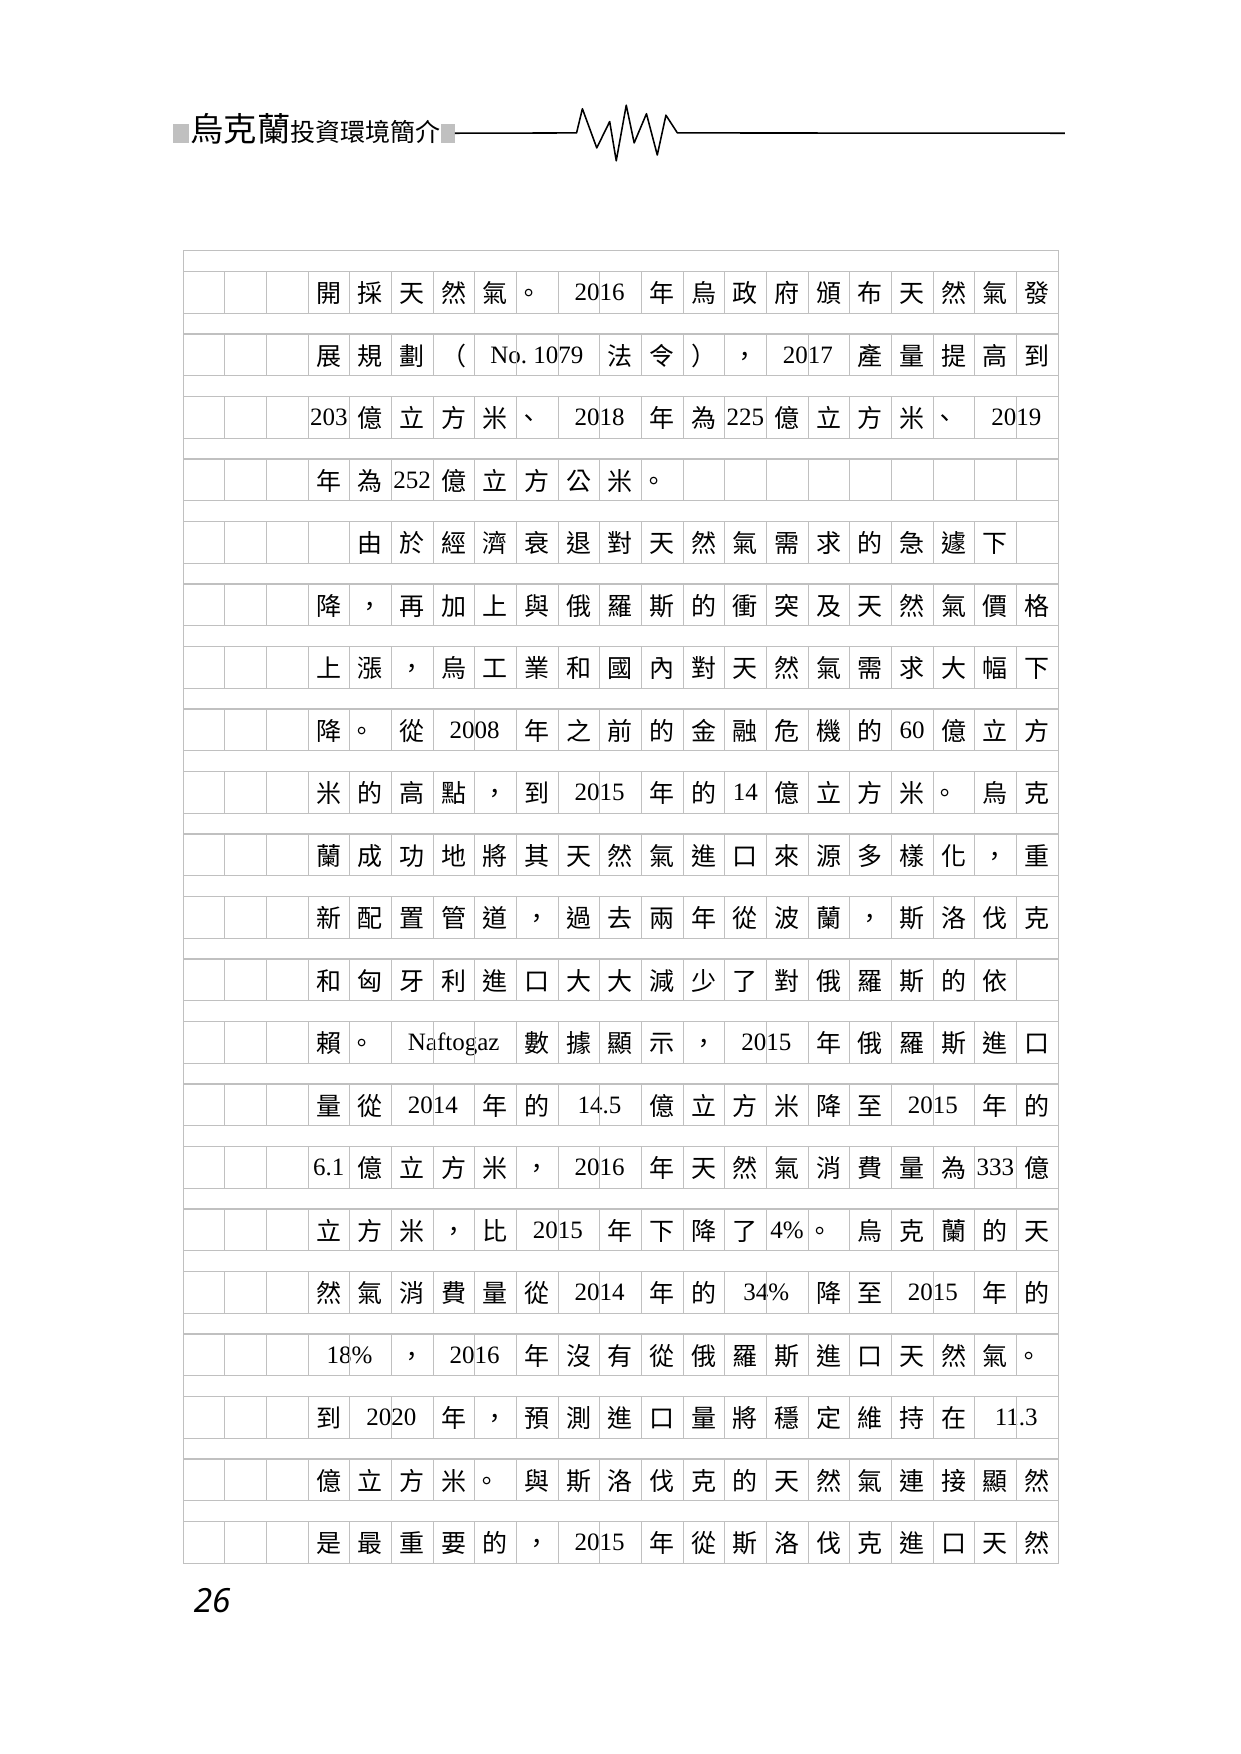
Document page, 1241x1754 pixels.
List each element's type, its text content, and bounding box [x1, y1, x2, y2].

text 由於經濟衰退對天然氣需求的急遽下降，再加上與俄羅斯的衝突及天然氣價格上漲，烏工業和國內對天然氣需求大幅下降。從2008年之前的金融危機的60億立方米的高點，到2015年的14億立方米。烏克蘭成功地將其天然氣進口來源多樣化，重新配置管道，過去兩年從波蘭，斯洛伐克和匈牙利進口大大減少了對俄羅斯的依賴。Naftogaz數據顯示，2015年俄羅斯進口量從2014年的14.5億立方米降至2015年的6.1億立方米，2016年天然氣消費量為333億立方米，比2015年下降了4%。烏克蘭的天然氣消費量從2014年的34%降至2015年的18%，2016年沒有從俄羅斯進口天然氣。到2020年，預測進口量將穩定維持在11.3億立方米。與斯洛伐克的天然氣連接顯然是最重要的，2015年從斯洛伐克進口天然氣占9.1億立方米，相較西歐進口到烏克蘭的11.1億立方米，數量不少。 [281, 626, 1058, 646]
text 由於經濟衰退對天然氣需求的急遽下降，再加上與俄羅斯的衝突及天然氣價格上漲，烏工業和國內對天然氣需求大幅下降。從2008年之前的金融危機的60億立方米的高點，到2015年的14億立方米。烏克蘭成功地將其天然氣進口來源多樣化，重新配置管道，過去兩年從波蘭，斯洛伐克和匈牙利進口大大減少了對俄羅斯的依賴。Naftogaz數據顯示，2015年俄羅斯進口量從2014年的14.5億立方米降至2015年的6.1億立方米，2016年天然氣消費量為333億立方米，比2015年下降了4%。烏克蘭的天然氣消費量從2014年的34%降至2015年的18%，2016年沒有從俄羅斯進口天然氣。到2020年，預測進口量將穩定維持在11.3億立方米。與斯洛伐克的天然氣連接顯然是最重要的，2015年從斯洛伐克進口天然氣占9.1億立方米，相較西歐進口到烏克蘭的11.1億立方米，數量不少。 [281, 1064, 1058, 1083]
text 由於經濟衰退對天然氣需求的急遽下降，再加上與俄羅斯的衝突及天然氣價格上漲，烏工業和國內對天然氣需求大幅下降。從2008年之前的金融危機的60億立方米的高點，到2015年的14億立方米。烏克蘭成功地將其天然氣進口來源多樣化，重新配置管道，過去兩年從波蘭，斯洛伐克和匈牙利進口大大減少了對俄羅斯的依賴。Naftogaz數據顯示，2015年俄羅斯進口量從2014年的14.5億立方米降至2015年的6.1億立方米，2016年天然氣消費量為333億立方米，比2015年下降了4%。烏克蘭的天然氣消費量從2014年的34%降至2015年的18%，2016年沒有從俄羅斯進口天然氣。到2020年，預測進口量將穩定維持在11.3億立方米。與斯洛伐克的天然氣連接顯然是最重要的，2015年從斯洛伐克進口天然氣占9.1億立方米，相較西歐進口到烏克蘭的11.1億立方米，數量不少。 [281, 939, 1058, 958]
text 由於經濟衰退對天然氣需求的急遽下降，再加上與俄羅斯的衝突及天然氣價格上漲，烏工業和國內對天然氣需求大幅下降。從2008年之前的金融危機的60億立方米的高點，到2015年的14億立方米。烏克蘭成功地將其天然氣進口來源多樣化，重新配置管道，過去兩年從波蘭，斯洛伐克和匈牙利進口大大減少了對俄羅斯的依賴。Naftogaz數據顯示，2015年俄羅斯進口量從2014年的14.5億立方米降至2015年的6.1億立方米，2016年天然氣消費量為333億立方米，比2015年下降了4%。烏克蘭的天然氣消費量從2014年的34%降至2015年的18%，2016年沒有從俄羅斯進口天然氣。到2020年，預測進口量將穩定維持在11.3億立方米。與斯洛伐克的天然氣連接顯然是最重要的，2015年從斯洛伐克進口天然氣占9.1億立方米，相較西歐進口到烏克蘭的11.1億立方米，數量不少。 [281, 689, 1058, 708]
text 烏克蘭天然氣存量占全球排名第25位，但烏克蘭並未積極開發。烏克蘭東部以煉鋼等重工業為主，生產過程需耗費大量油氣，烏克蘭全年消耗天然氣達520億立方公米，總量甚至超過鄰國波蘭、捷克、斯洛伐克及匈牙利四國之總和，全球排名達第6位，由Ukrgazvidobuvannya開採出來的天然氣從2014年的151億立方米到2015年的145億立方米，下降了4%，整體開採量從2014年的205億立方公到了2015年的199億立方米，下降了3%。Ukrgazvidobuvannya開採量下降主要是失去頓巴每年1.85億立方米的開採量，加上缺少資金改善設備以利往更下層的地方開採天然氣。2016年烏政府頒布天然氣發展規劃（No. 1079法令），2017產量提高到203億立方米、2018年為225億立方米、2019年為252億立方公米。 [281, 314, 1058, 333]
text 由於經濟衰退對天然氣需求的急遽下降，再加上與俄羅斯的衝突及天然氣價格上漲，烏工業和國內對天然氣需求大幅下降。從2008年之前的金融危機的60億立方米的高點，到2015年的14億立方米。烏克蘭成功地將其天然氣進口來源多樣化，重新配置管道，過去兩年從波蘭，斯洛伐克和匈牙利進口大大減少了對俄羅斯的依賴。Naftogaz數據顯示，2015年俄羅斯進口量從2014年的14.5億立方米降至2015年的6.1億立方米，2016年天然氣消費量為333億立方米，比2015年下降了4%。烏克蘭的天然氣消費量從2014年的34%降至2015年的18%，2016年沒有從俄羅斯進口天然氣。到2020年，預測進口量將穩定維持在11.3億立方米。與斯洛伐克的天然氣連接顯然是最重要的，2015年從斯洛伐克進口天然氣占9.1億立方米，相較西歐進口到烏克蘭的11.1億立方米，數量不少。 [281, 1314, 1058, 1333]
text 由於經濟衰退對天然氣需求的急遽下降，再加上與俄羅斯的衝突及天然氣價格上漲，烏工業和國內對天然氣需求大幅下降。從2008年之前的金融危機的60億立方米的高點，到2015年的14億立方米。烏克蘭成功地將其天然氣進口來源多樣化，重新配置管道，過去兩年從波蘭，斯洛伐克和匈牙利進口大大減少了對俄羅斯的依賴。Naftogaz數據顯示，2015年俄羅斯進口量從2014年的14.5億立方米降至2015年的6.1億立方米，2016年天然氣消費量為333億立方米，比2015年下降了4%。烏克蘭的天然氣消費量從2014年的34%降至2015年的18%，2016年沒有從俄羅斯進口天然氣。到2020年，預測進口量將穩定維持在11.3億立方米。與斯洛伐克的天然氣連接顯然是最重要的，2015年從斯洛伐克進口天然氣占9.1億立方米，相較西歐進口到烏克蘭的11.1億立方米，數量不少。 [281, 1189, 1058, 1208]
text 由於經濟衰退對天然氣需求的急遽下降，再加上與俄羅斯的衝突及天然氣價格上漲，烏工業和國內對天然氣需求大幅下降。從2008年之前的金融危機的60億立方米的高點，到2015年的14億立方米。烏克蘭成功地將其天然氣進口來源多樣化，重新配置管道，過去兩年從波蘭，斯洛伐克和匈牙利進口大大減少了對俄羅斯的依賴。Naftogaz數據顯示，2015年俄羅斯進口量從2014年的14.5億立方米降至2015年的6.1億立方米，2016年天然氣消費量為333億立方米，比2015年下降了4%。烏克蘭的天然氣消費量從2014年的34%降至2015年的18%，2016年沒有從俄羅斯進口天然氣。到2020年，預測進口量將穩定維持在11.3億立方米。與斯洛伐克的天然氣連接顯然是最重要的，2015年從斯洛伐克進口天然氣占9.1億立方米，相較西歐進口到烏克蘭的11.1億立方米，數量不少。 [281, 1439, 1058, 1458]
text 由於經濟衰退對天然氣需求的急遽下降，再加上與俄羅斯的衝突及天然氣價格上漲，烏工業和國內對天然氣需求大幅下降。從2008年之前的金融危機的60億立方米的高點，到2015年的14億立方米。烏克蘭成功地將其天然氣進口來源多樣化，重新配置管道，過去兩年從波蘭，斯洛伐克和匈牙利進口大大減少了對俄羅斯的依賴。Naftogaz數據顯示，2015年俄羅斯進口量從2014年的14.5億立方米降至2015年的6.1億立方米，2016年天然氣消費量為333億立方米，比2015年下降了4%。烏克蘭的天然氣消費量從2014年的34%降至2015年的18%，2016年沒有從俄羅斯進口天然氣。到2020年，預測進口量將穩定維持在11.3億立方米。與斯洛伐克的天然氣連接顯然是最重要的，2015年從斯洛伐克進口天然氣占9.1億立方米，相較西歐進口到烏克蘭的11.1億立方米，數量不少。 [281, 1001, 1058, 1021]
text 烏克蘭天然氣存量占全球排名第25位，但烏克蘭並未積極開發。烏克蘭東部以煉鋼等重工業為主，生產過程需耗費大量油氣，烏克蘭全年消耗天然氣達520億立方公米，總量甚至超過鄰國波蘭、捷克、斯洛伐克及匈牙利四國之總和，全球排名達第6位，由Ukrgazvidobuvannya開採出來的天然氣從2014年的151億立方米到2015年的145億立方米，下降了4%，整體開採量從2014年的205億立方公到了2015年的199億立方米，下降了3%。Ukrgazvidobuvannya開採量下降主要是失去頓巴每年1.85億立方米的開採量，加上缺少資金改善設備以利往更下層的地方開採天然氣。2016年烏政府頒布天然氣發展規劃（No. 1079法令），2017產量提高到203億立方米、2018年為225億立方米、2019年為252億立方公米。 [281, 439, 1058, 458]
text 由於經濟衰退對天然氣需求的急遽下降，再加上與俄羅斯的衝突及天然氣價格上漲，烏工業和國內對天然氣需求大幅下降。從2008年之前的金融危機的60億立方米的高點，到2015年的14億立方米。烏克蘭成功地將其天然氣進口來源多樣化，重新配置管道，過去兩年從波蘭，斯洛伐克和匈牙利進口大大減少了對俄羅斯的依賴。Naftogaz數據顯示，2015年俄羅斯進口量從2014年的14.5億立方米降至2015年的6.1億立方米，2016年天然氣消費量為333億立方米，比2015年下降了4%。烏克蘭的天然氣消費量從2014年的34%降至2015年的18%，2016年沒有從俄羅斯進口天然氣。到2020年，預測進口量將穩定維持在11.3億立方米。與斯洛伐克的天然氣連接顯然是最重要的，2015年從斯洛伐克進口天然氣占9.1億立方米，相較西歐進口到烏克蘭的11.1億立方米，數量不少。 [281, 814, 1058, 833]
text 由於經濟衰退對天然氣需求的急遽下降，再加上與俄羅斯的衝突及天然氣價格上漲，烏工業和國內對天然氣需求大幅下降。從2008年之前的金融危機的60億立方米的高點，到2015年的14億立方米。烏克蘭成功地將其天然氣進口來源多樣化，重新配置管道，過去兩年從波蘭，斯洛伐克和匈牙利進口大大減少了對俄羅斯的依賴。Naftogaz數據顯示，2015年俄羅斯進口量從2014年的14.5億立方米降至2015年的6.1億立方米，2016年天然氣消費量為333億立方米，比2015年下降了4%。烏克蘭的天然氣消費量從2014年的34%降至2015年的18%，2016年沒有從俄羅斯進口天然氣。到2020年，預測進口量將穩定維持在11.3億立方米。與斯洛伐克的天然氣連接顯然是最重要的，2015年從斯洛伐克進口天然氣占9.1億立方米，相較西歐進口到烏克蘭的11.1億立方米，數量不少。 [281, 1376, 1058, 1396]
text 由於經濟衰退對天然氣需求的急遽下降，再加上與俄羅斯的衝突及天然氣價格上漲，烏工業和國內對天然氣需求大幅下降。從2008年之前的金融危機的60億立方米的高點，到2015年的14億立方米。烏克蘭成功地將其天然氣進口來源多樣化，重新配置管道，過去兩年從波蘭，斯洛伐克和匈牙利進口大大減少了對俄羅斯的依賴。Naftogaz數據顯示，2015年俄羅斯進口量從2014年的14.5億立方米降至2015年的6.1億立方米，2016年天然氣消費量為333億立方米，比2015年下降了4%。烏克蘭的天然氣消費量從2014年的34%降至2015年的18%，2016年沒有從俄羅斯進口天然氣。到2020年，預測進口量將穩定維持在11.3億立方米。與斯洛伐克的天然氣連接顯然是最重要的，2015年從斯洛伐克進口天然氣占9.1億立方米，相較西歐進口到烏克蘭的11.1億立方米，數量不少。 [281, 1126, 1058, 1146]
text 由於經濟衰退對天然氣需求的急遽下降，再加上與俄羅斯的衝突及天然氣價格上漲，烏工業和國內對天然氣需求大幅下降。從2008年之前的金融危機的60億立方米的高點，到2015年的14億立方米。烏克蘭成功地將其天然氣進口來源多樣化，重新配置管道，過去兩年從波蘭，斯洛伐克和匈牙利進口大大減少了對俄羅斯的依賴。Naftogaz數據顯示，2015年俄羅斯進口量從2014年的14.5億立方米降至2015年的6.1億立方米，2016年天然氣消費量為333億立方米，比2015年下降了4%。烏克蘭的天然氣消費量從2014年的34%降至2015年的18%，2016年沒有從俄羅斯進口天然氣。到2020年，預測進口量將穩定維持在11.3億立方米。與斯洛伐克的天然氣連接顯然是最重要的，2015年從斯洛伐克進口天然氣占9.1億立方米，相較西歐進口到烏克蘭的11.1億立方米，數量不少。 [281, 751, 1058, 771]
text 由於經濟衰退對天然氣需求的急遽下降，再加上與俄羅斯的衝突及天然氣價格上漲，烏工業和國內對天然氣需求大幅下降。從2008年之前的金融危機的60億立方米的高點，到2015年的14億立方米。烏克蘭成功地將其天然氣進口來源多樣化，重新配置管道，過去兩年從波蘭，斯洛伐克和匈牙利進口大大減少了對俄羅斯的依賴。Naftogaz數據顯示，2015年俄羅斯進口量從2014年的14.5億立方米降至2015年的6.1億立方米，2016年天然氣消費量為333億立方米，比2015年下降了4%。烏克蘭的天然氣消費量從2014年的34%降至2015年的18%，2016年沒有從俄羅斯進口天然氣。到2020年，預測進口量將穩定維持在11.3億立方米。與斯洛伐克的天然氣連接顯然是最重要的，2015年從斯洛伐克進口天然氣占9.1億立方米，相較西歐進口到烏克蘭的11.1億立方米，數量不少。 [281, 876, 1058, 896]
text 烏克蘭天然氣存量占全球排名第25位，但烏克蘭並未積極開發。烏克蘭東部以煉鋼等重工業為主，生產過程需耗費大量油氣，烏克蘭全年消耗天然氣達520億立方公米，總量甚至超過鄰國波蘭、捷克、斯洛伐克及匈牙利四國之總和，全球排名達第6位，由Ukrgazvidobuvannya開採出來的天然氣從2014年的151億立方米到2015年的145億立方米，下降了4%，整體開採量從2014年的205億立方公到了2015年的199億立方米，下降了3%。Ukrgazvidobuvannya開採量下降主要是失去頓巴每年1.85億立方米的開採量，加上缺少資金改善設備以利往更下層的地方開採天然氣。2016年烏政府頒布天然氣發展規劃（No. 1079法令），2017產量提高到203億立方米、2018年為225億立方米、2019年為252億立方公米。 [281, 251, 1058, 271]
text 烏克蘭天然氣存量占全球排名第25位，但烏克蘭並未積極開發。烏克蘭東部以煉鋼等重工業為主，生產過程需耗費大量油氣，烏克蘭全年消耗天然氣達520億立方公米，總量甚至超過鄰國波蘭、捷克、斯洛伐克及匈牙利四國之總和，全球排名達第6位，由Ukrgazvidobuvannya開採出來的天然氣從2014年的151億立方米到2015年的145億立方米，下降了4%，整體開採量從2014年的205億立方公到了2015年的199億立方米，下降了3%。Ukrgazvidobuvannya開採量下降主要是失去頓巴每年1.85億立方米的開採量，加上缺少資金改善設備以利往更下層的地方開採天然氣。2016年烏政府頒布天然氣發展規劃（No. 1079法令），2017產量提高到203億立方米、2018年為225億立方米、2019年為252億立方公米。 [281, 376, 1058, 396]
text 由於經濟衰退對天然氣需求的急遽下降，再加上與俄羅斯的衝突及天然氣價格上漲，烏工業和國內對天然氣需求大幅下降。從2008年之前的金融危機的60億立方米的高點，到2015年的14億立方米。烏克蘭成功地將其天然氣進口來源多樣化，重新配置管道，過去兩年從波蘭，斯洛伐克和匈牙利進口大大減少了對俄羅斯的依賴。Naftogaz數據顯示，2015年俄羅斯進口量從2014年的14.5億立方米降至2015年的6.1億立方米，2016年天然氣消費量為333億立方米，比2015年下降了4%。烏克蘭的天然氣消費量從2014年的34%降至2015年的18%，2016年沒有從俄羅斯進口天然氣。到2020年，預測進口量將穩定維持在11.3億立方米。與斯洛伐克的天然氣連接顯然是最重要的，2015年從斯洛伐克進口天然氣占9.1億立方米，相較西歐進口到烏克蘭的11.1億立方米，數量不少。 [281, 501, 1058, 521]
text 由於經濟衰退對天然氣需求的急遽下降，再加上與俄羅斯的衝突及天然氣價格上漲，烏工業和國內對天然氣需求大幅下降。從2008年之前的金融危機的60億立方米的高點，到2015年的14億立方米。烏克蘭成功地將其天然氣進口來源多樣化，重新配置管道，過去兩年從波蘭，斯洛伐克和匈牙利進口大大減少了對俄羅斯的依賴。Naftogaz數據顯示，2015年俄羅斯進口量從2014年的14.5億立方米降至2015年的6.1億立方米，2016年天然氣消費量為333億立方米，比2015年下降了4%。烏克蘭的天然氣消費量從2014年的34%降至2015年的18%，2016年沒有從俄羅斯進口天然氣。到2020年，預測進口量將穩定維持在11.3億立方米。與斯洛伐克的天然氣連接顯然是最重要的，2015年從斯洛伐克進口天然氣占9.1億立方米，相較西歐進口到烏克蘭的11.1億立方米，數量不少。 [281, 1501, 1058, 1521]
text 由於經濟衰退對天然氣需求的急遽下降，再加上與俄羅斯的衝突及天然氣價格上漲，烏工業和國內對天然氣需求大幅下降。從2008年之前的金融危機的60億立方米的高點，到2015年的14億立方米。烏克蘭成功地將其天然氣進口來源多樣化，重新配置管道，過去兩年從波蘭，斯洛伐克和匈牙利進口大大減少了對俄羅斯的依賴。Naftogaz數據顯示，2015年俄羅斯進口量從2014年的14.5億立方米降至2015年的6.1億立方米，2016年天然氣消費量為333億立方米，比2015年下降了4%。烏克蘭的天然氣消費量從2014年的34%降至2015年的18%，2016年沒有從俄羅斯進口天然氣。到2020年，預測進口量將穩定維持在11.3億立方米。與斯洛伐克的天然氣連接顯然是最重要的，2015年從斯洛伐克進口天然氣占9.1億立方米，相較西歐進口到烏克蘭的11.1億立方米，數量不少。 [281, 1251, 1058, 1271]
text 由於經濟衰退對天然氣需求的急遽下降，再加上與俄羅斯的衝突及天然氣價格上漲，烏工業和國內對天然氣需求大幅下降。從2008年之前的金融危機的60億立方米的高點，到2015年的14億立方米。烏克蘭成功地將其天然氣進口來源多樣化，重新配置管道，過去兩年從波蘭，斯洛伐克和匈牙利進口大大減少了對俄羅斯的依賴。Naftogaz數據顯示，2015年俄羅斯進口量從2014年的14.5億立方米降至2015年的6.1億立方米，2016年天然氣消費量為333億立方米，比2015年下降了4%。烏克蘭的天然氣消費量從2014年的34%降至2015年的18%，2016年沒有從俄羅斯進口天然氣。到2020年，預測進口量將穩定維持在11.3億立方米。與斯洛伐克的天然氣連接顯然是最重要的，2015年從斯洛伐克進口天然氣占9.1億立方米，相較西歐進口到烏克蘭的11.1億立方米，數量不少。 [281, 564, 1058, 583]
